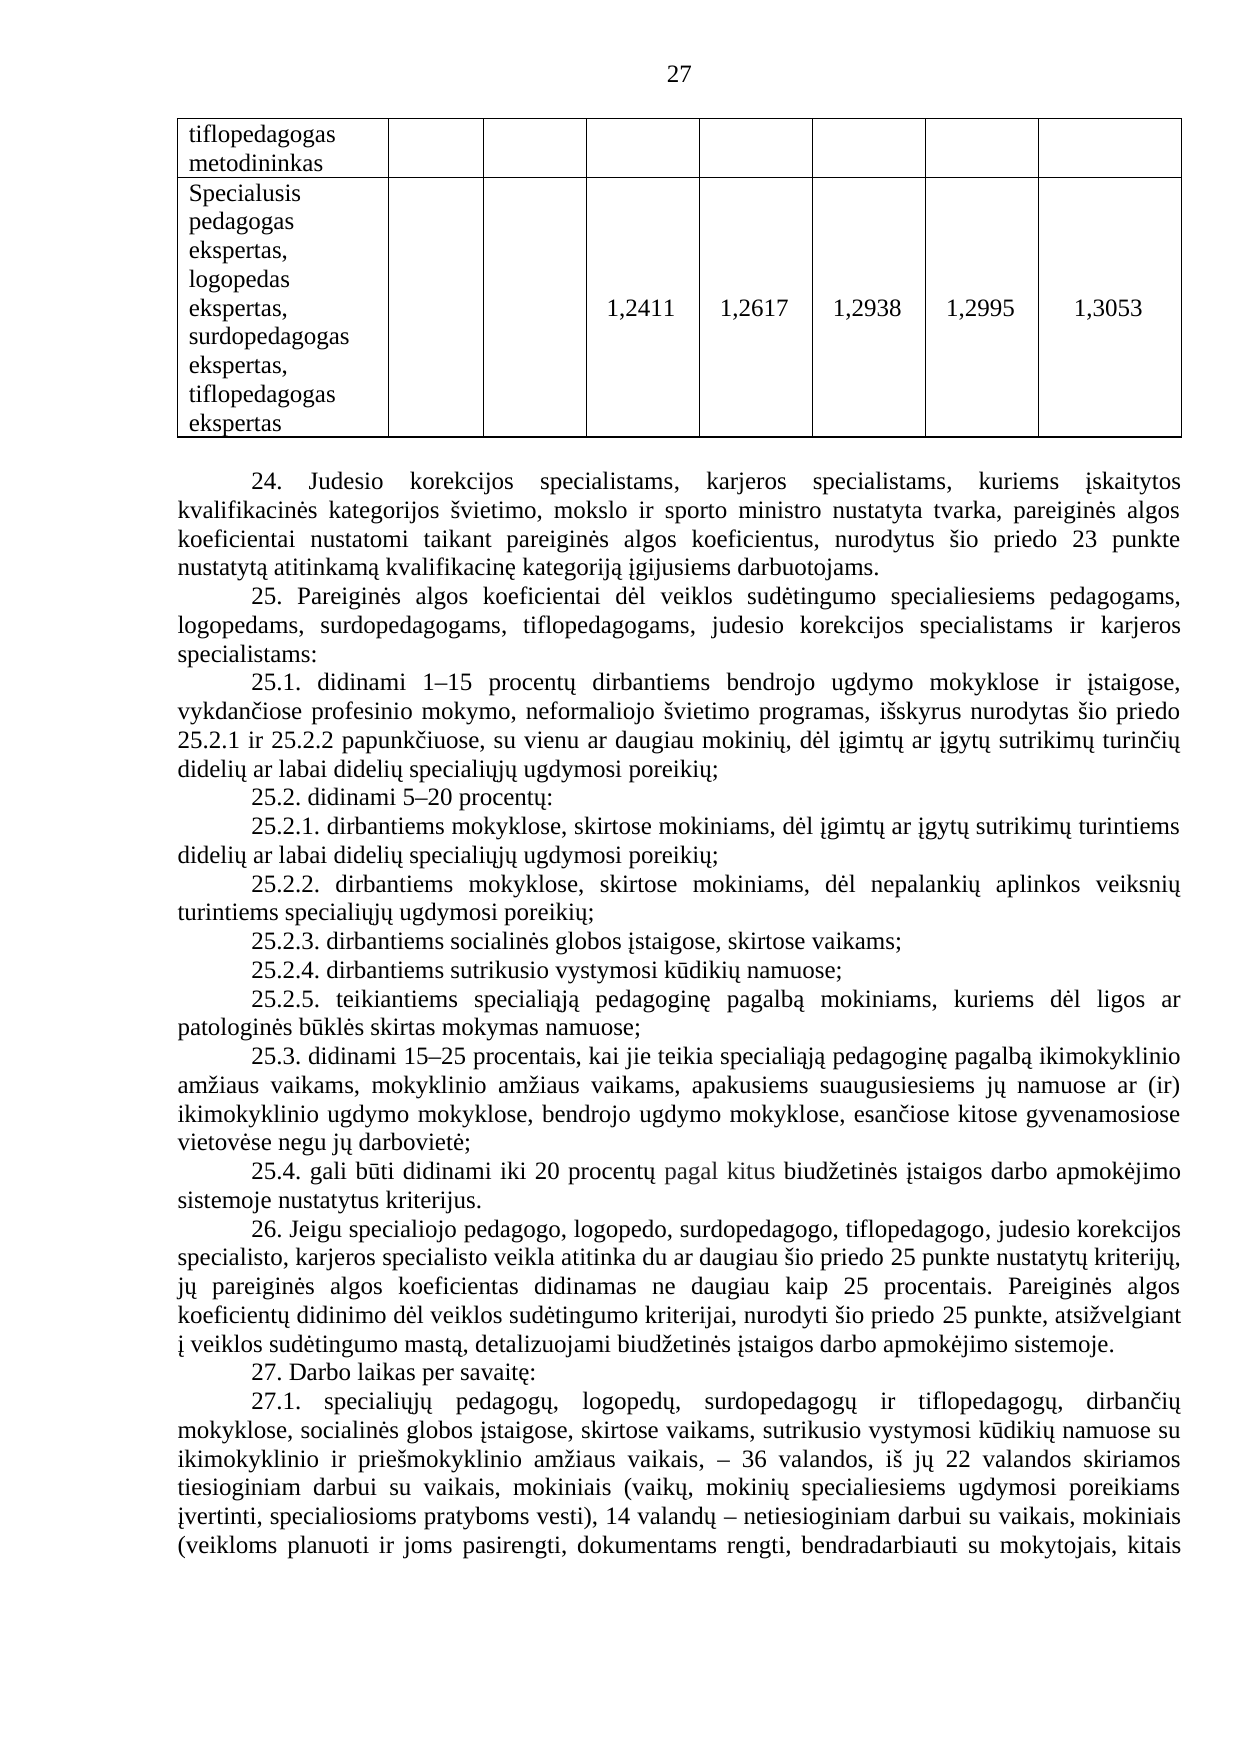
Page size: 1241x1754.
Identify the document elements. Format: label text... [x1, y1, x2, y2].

text 27.1. specialiųjų pedagogų, logopedų, surdopedagogų ir tiflopedagogų, dirbančių mokyklose, socialinės globos įstaigose, skirtose vaikams, sutrikusio vystymosi kūdikių namuose su ikimokyklinio ir priešmokyklinio amžiaus vaikais, – 36 valandos, iš jų 22 valandos skiriamos tiesioginiam darbui su vaikais, mokiniais (vaikų, mokinių specialiesiems ugdymosi poreikiams įvertinti, specialiosioms pratyboms vesti), 14 valandų – netiesioginiam darbui su vaikais, mokiniais (veikloms planuoti ir joms pasirengti, dokumentams rengti, bendradarbiauti su mokytojais, kitais [177, 1386, 1181, 1559]
text 25.3. didinami 15–25 procentais, kai jie teikia specialiąją pedagoginę pagalbą ikimokyklinio amžiaus vaikams, mokyklinio amžiaus vaikams, apakusiems suaugusiesiems jų namuose ar (ir) ikimokyklinio ugdymo mokyklose, bendrojo ugdymo mokyklose, esančiose kitose gyvenamosiose vietovėse negu jų darbovietė; [177, 1041, 1181, 1156]
text 24. Judesio korekcijos specialistams, karjeros specialistams, kuriems įskaitytos kvalifikacinės kategorijos švietimo, mokslo ir sporto ministro nustatyta tvarka, pareiginės algos koeficientai nustatomi taikant pareiginės algos koeficientus, nurodytus šio priedo 23 punkte nustatytą atitinkamą kvalifikacinę kategoriją įgijusiems darbuotojams. [177, 466, 1181, 581]
table_cell [484, 178, 586, 436]
text 25.2.4. dirbantiems sutrikusio vystymosi kūdikių namuose; [177, 955, 1181, 984]
text 25.1. didinami 1–15 procentų dirbantiems bendrojo ugdymo mokyklose ir įstaigose, vykdančiose profesinio mokymo, neformaliojo švietimo programas, išskyrus nurodytas šio priedo 25.2.1 ir 25.2.2 papunkčiuose, su vienu ar daugiau mokinių, dėl įgimtų ar įgytų sutrikimų turinčių didelių ar labai didelių specialiųjų ugdymosi poreikių; [177, 667, 1181, 782]
table_cell [484, 119, 586, 177]
text 25.2.3. dirbantiems socialinės globos įstaigose, skirtose vaikams; [177, 926, 1181, 955]
text 25.2.2. dirbantiems mokyklose, skirtose mokiniams, dėl nepalankių aplinkos veiksnių turintiems specialiųjų ugdymosi poreikių; [177, 869, 1181, 926]
table_cell 1,3053 [1039, 178, 1181, 436]
table_cell Specialusis pedagogas ekspertas, logopedas ekspertas, surdopedagogas ekspertas, tiflopedagogas ekspertas [178, 178, 388, 436]
table_cell [926, 119, 1038, 177]
table_cell 1,2617 [700, 178, 812, 436]
table_cell [700, 119, 812, 177]
table_cell [389, 119, 483, 177]
text 25. Pareiginės algos koeficientai dėl veiklos sudėtingumo specialiesiems pedagogams, logopedams, surdopedagogams, tiflopedagogams, judesio korekcijos specialistams ir karjeros specialistams: [177, 581, 1181, 667]
table_cell tiflopedagogas metodininkas [178, 119, 388, 177]
text 25.2. didinami 5–20 procentų: [177, 782, 1181, 811]
table_cell [587, 119, 699, 177]
table_cell 1,2411 [587, 178, 699, 436]
table_cell [1039, 119, 1181, 177]
text 25.2.5. teikiantiems specialiąją pedagoginę pagalbą mokiniams, kuriems dėl ligos ar patologinės būklės skirtas mokymas namuose; [177, 984, 1181, 1041]
table_cell [813, 119, 925, 177]
table_cell [389, 178, 483, 436]
text 25.2.1. dirbantiems mokyklose, skirtose mokiniams, dėl įgimtų ar įgytų sutrikimų turintiems didelių ar labai didelių specialiųjų ugdymosi poreikių; [177, 811, 1181, 869]
text 25.4. gali būti didinami iki 20 procentų pagal kitus biudžetinės įstaigos darbo apmokėjimo sistemoje nustatytus kriterijus. [177, 1156, 1181, 1214]
table_cell 1,2938 [813, 178, 925, 436]
text 27. Darbo laikas per savaitę: [177, 1357, 1181, 1386]
table_cell 1,2995 [926, 178, 1038, 436]
text 26. Jeigu specialiojo pedagogo, logopedo, surdopedagogo, tiflopedagogo, judesio korekcijos specialisto, karjeros specialisto veikla atitinka du ar daugiau šio priedo 25 punkte nustatytų kriterijų, jų pareiginės algos koeficientas didinamas ne daugiau kaip 25 procentais. Pareiginės algos koeficientų didinimo dėl veiklos sudėtingumo kriterijai, nurodyti šio priedo 25 punkte, atsižvelgiant į veiklos sudėtingumo mastą, detalizuojami biudžetinės įstaigos darbo apmokėjimo sistemoje. [177, 1214, 1181, 1357]
